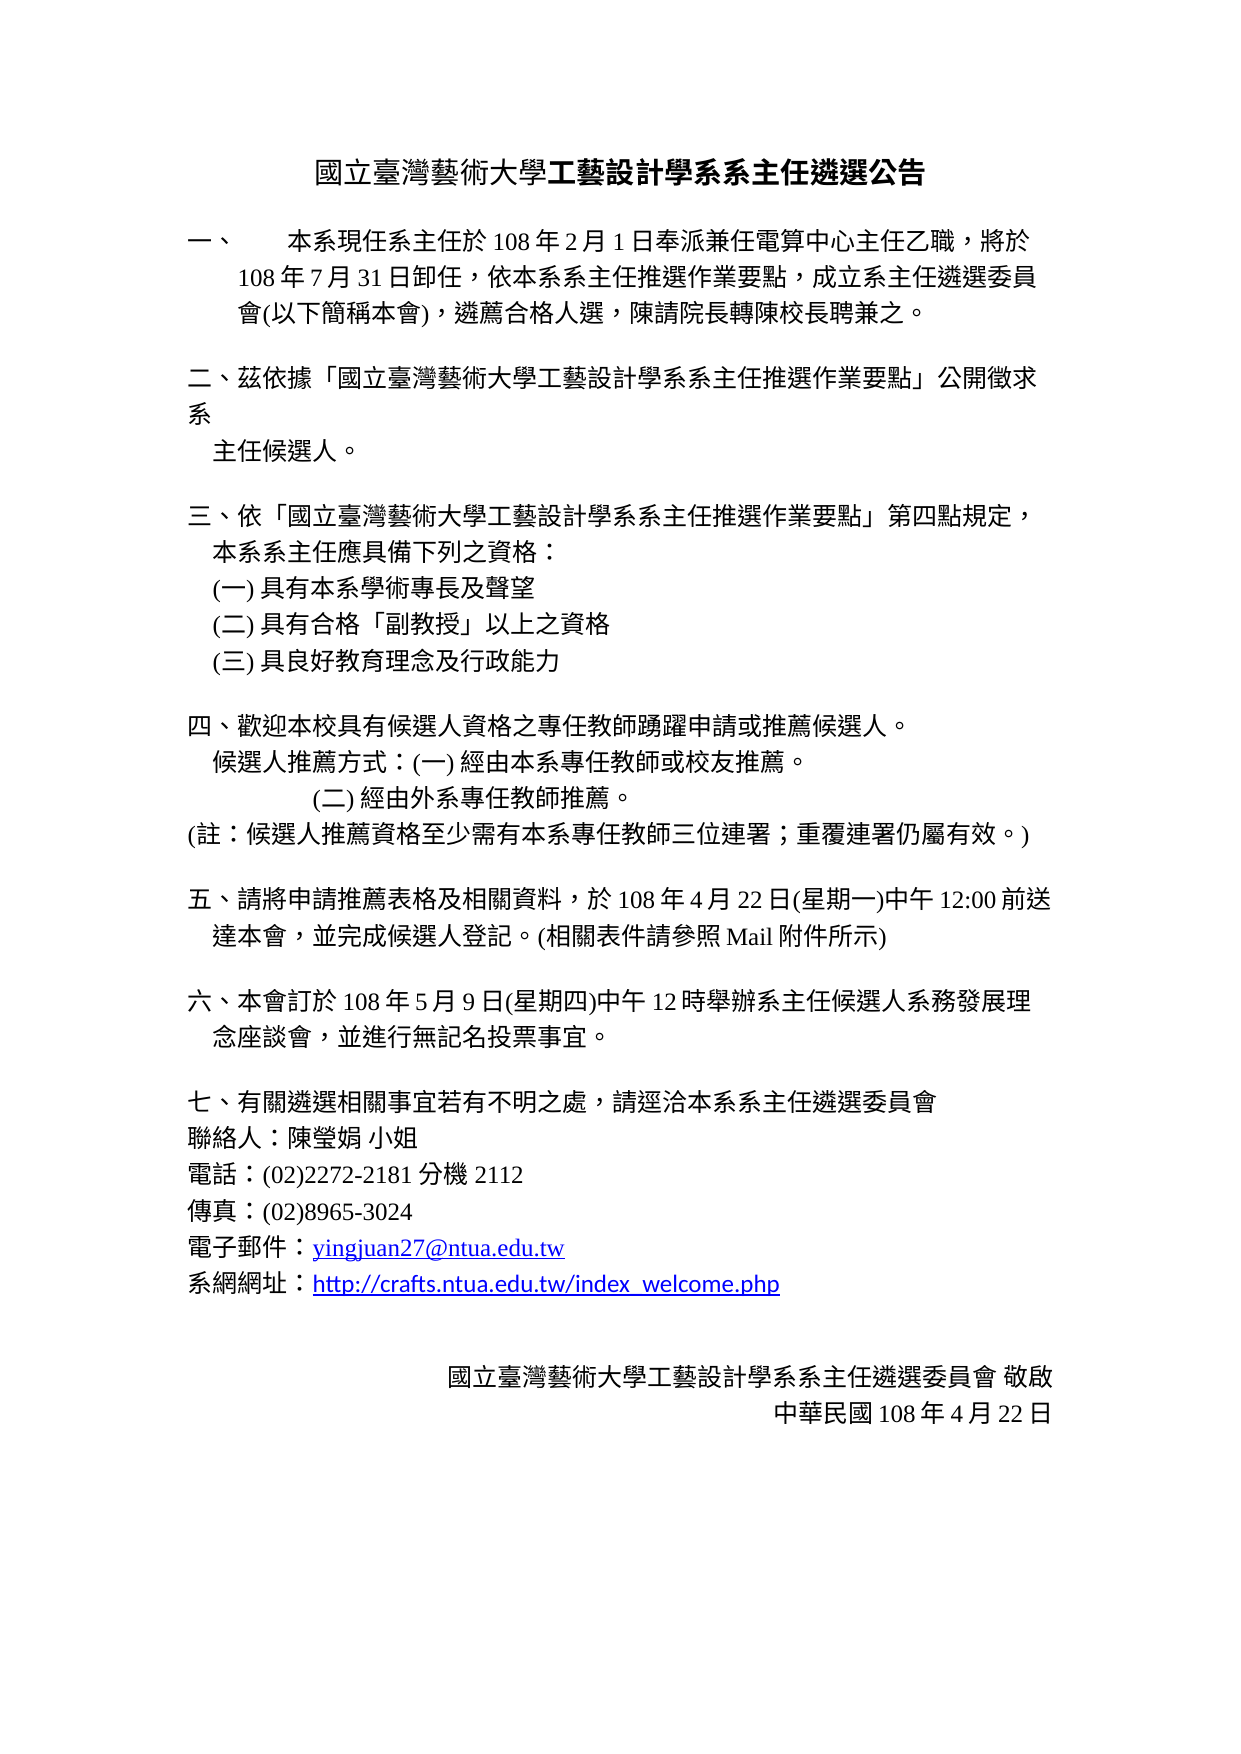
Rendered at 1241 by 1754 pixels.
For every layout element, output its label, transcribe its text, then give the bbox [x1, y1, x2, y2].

text 電話：(02)2272-2181 分機 2112 [187, 1155, 1053, 1191]
text 電子郵件：yingjuan27@ntua.edu.tw [187, 1227, 1053, 1263]
text (二) 經由外系專任教師推薦。 [187, 778, 1053, 815]
text 七、有關遴選相關事宜若有不明之處，請逕洽本系系主任遴選委員會 [187, 1082, 1053, 1118]
text 主任候選人。 [187, 431, 1053, 467]
text 國立臺灣藝術大學工藝設計學系系主任遴選委員會 敬啟 [187, 1357, 1053, 1393]
text 六、本會訂於108年5月9日(星期四)中午12時舉辦系主任候選人系務發展理 [187, 981, 1053, 1017]
text (一) 具有本系學術專長及聲望 [187, 568, 1053, 605]
text 傳真：(02)8965-3024 [187, 1191, 1053, 1227]
text (三) 具良好教育理念及行政能力 [187, 641, 1053, 677]
list 本系現任系主任於108年2月1日奉派兼任電算中心主任乙職，將於108年7月31日卸任，依本系系主任推選作業要點，成立系主任遴選委員會(以下簡稱本會)，遴薦合格人選，陳請院長轉陳校長聘兼之。 [187, 221, 1053, 330]
text (註：候選人推薦資格至少需有本系專任教師三位連署；重覆連署仍屬有效。) [187, 815, 1053, 851]
text 達本會，並完成候選人登記。(相關表件請參照Mail附件所示) [187, 916, 1053, 952]
text 三、依「國立臺灣藝術大學工藝設計學系系主任推選作業要點」第四點規定， [187, 496, 1053, 532]
text 念座談會，並進行無記名投票事宜。 [187, 1017, 1053, 1053]
text 國立臺灣藝術大學工藝設計學系系主任遴選公告 [187, 150, 1053, 192]
text (二) 具有合格「副教授」以上之資格 [187, 605, 1053, 641]
text 中華民國108年4月22日 [187, 1393, 1053, 1430]
text 四、歡迎本校具有候選人資格之專任教師踴躍申請或推薦候選人。 [187, 706, 1053, 742]
text 系網網址：http://crafts.ntua.edu.tw/index_welcome.php [187, 1263, 1053, 1300]
text 二、茲依據「國立臺灣藝術大學工藝設計學系系主任推選作業要點」公開徵求系 [187, 358, 1053, 431]
text 五、請將申請推薦表格及相關資料，於108年4月22日(星期一)中午12:00前送 [187, 880, 1053, 916]
text 候選人推薦方式：(一) 經由本系專任教師或校友推薦。 [187, 742, 1053, 778]
text 聯絡人：陳瑩娟 小姐 [187, 1118, 1053, 1155]
text 本系系主任應具備下列之資格： [187, 532, 1053, 568]
